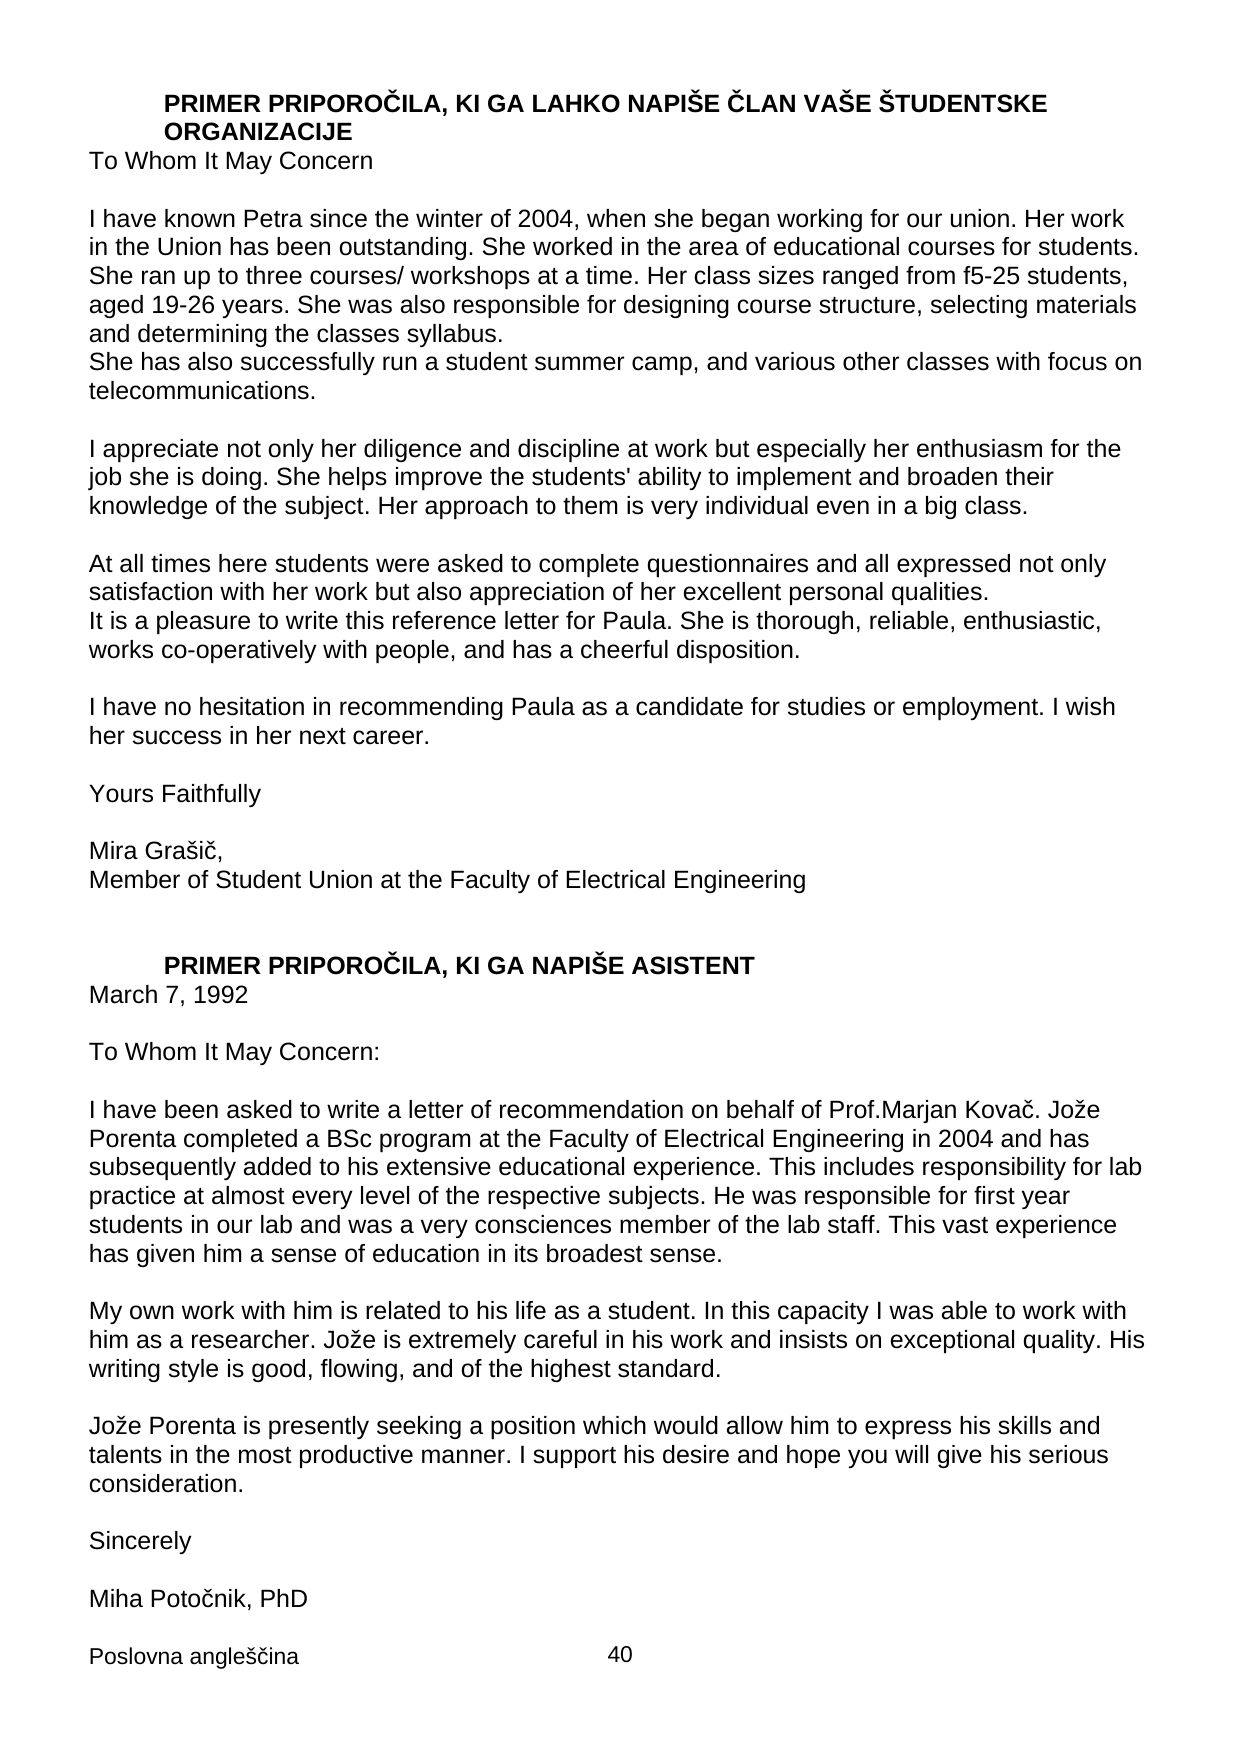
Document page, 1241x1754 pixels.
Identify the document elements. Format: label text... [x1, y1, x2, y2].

text March 7, 1992 [89, 980, 1152, 1009]
text To Whom It May Concern [89, 146, 1152, 175]
text To Whom It May Concern: [89, 1037, 1152, 1066]
text I have been asked to write a letter of recommendation on behalf of Prof.Marjan Kovač. Jože Porenta completed a BSc program at the Faculty of Electrical Engineering in 2004 and has subsequently added to his extensive educational experience. This includes responsibility for lab practice at almost every level of the respective subjects. He was responsible for first year students in our lab and was a very consciences member of the lab staff. This vast experience has given him a sense of education in its broadest sense. [89, 1095, 1152, 1267]
text Miha Potočnik, PhD [89, 1584, 1152, 1612]
text It is a pleasure to write this reference letter for Paula. She is thorough, reliable, enthusiastic, works co-operatively with people, and has a cheerful disposition. [89, 606, 1152, 664]
text Member of Student Union at the Faculty of Electrical Engineering [89, 865, 1152, 894]
text I have known Petra since the winter of 2004, when she began working for our union. Her work in the Union has been outstanding. She worked in the area of educational courses for students. She ran up to three courses/ workshops at a time. Her class sizes ranged from f5-25 students, aged 19-26 years. She was also responsible for designing course structure, selecting materials and determining the classes syllabus. [89, 204, 1152, 347]
text Yours Faithfully [89, 779, 1152, 807]
text My own work with him is related to his life as a student. In this capacity I was able to work with him as a researcher. Jože is extremely careful in his work and insists on exceptional quality. His writing style is good, flowing, and of the highest standard. [89, 1296, 1152, 1382]
text At all times here students were asked to complete questionnaires and all expressed not only satisfaction with her work but also appreciation of her excellent personal qualities. [89, 549, 1152, 606]
text She has also successfully run a student summer camp, and various other classes with focus on telecommunications. [89, 347, 1152, 405]
subtitle PRIMER PRIPOROČILA, KI GA LAHKO NAPIŠE ČLAN VAŠE ŠTUDENTSKE ORGANIZACIJE [89, 89, 1152, 146]
text I appreciate not only her diligence and discipline at work but especially her enthusiasm for the job she is doing. She helps improve the students' ability to implement and broaden their knowledge of the subject. Her approach to them is very individual even in a big class. [89, 434, 1152, 520]
text Mira Grašič, [89, 836, 1152, 865]
text Sincerely [89, 1526, 1152, 1555]
subtitle PRIMER PRIPOROČILA, KI GA NAPIŠE ASISTENT [89, 951, 1152, 980]
text I have no hesitation in recommending Paula as a candidate for studies or employment. I wish her success in her next career. [89, 692, 1152, 750]
text Jože Porenta is presently seeking a position which would allow him to express his skills and talents in the most productive manner. I support his desire and hope you will give his serious consideration. [89, 1411, 1152, 1497]
